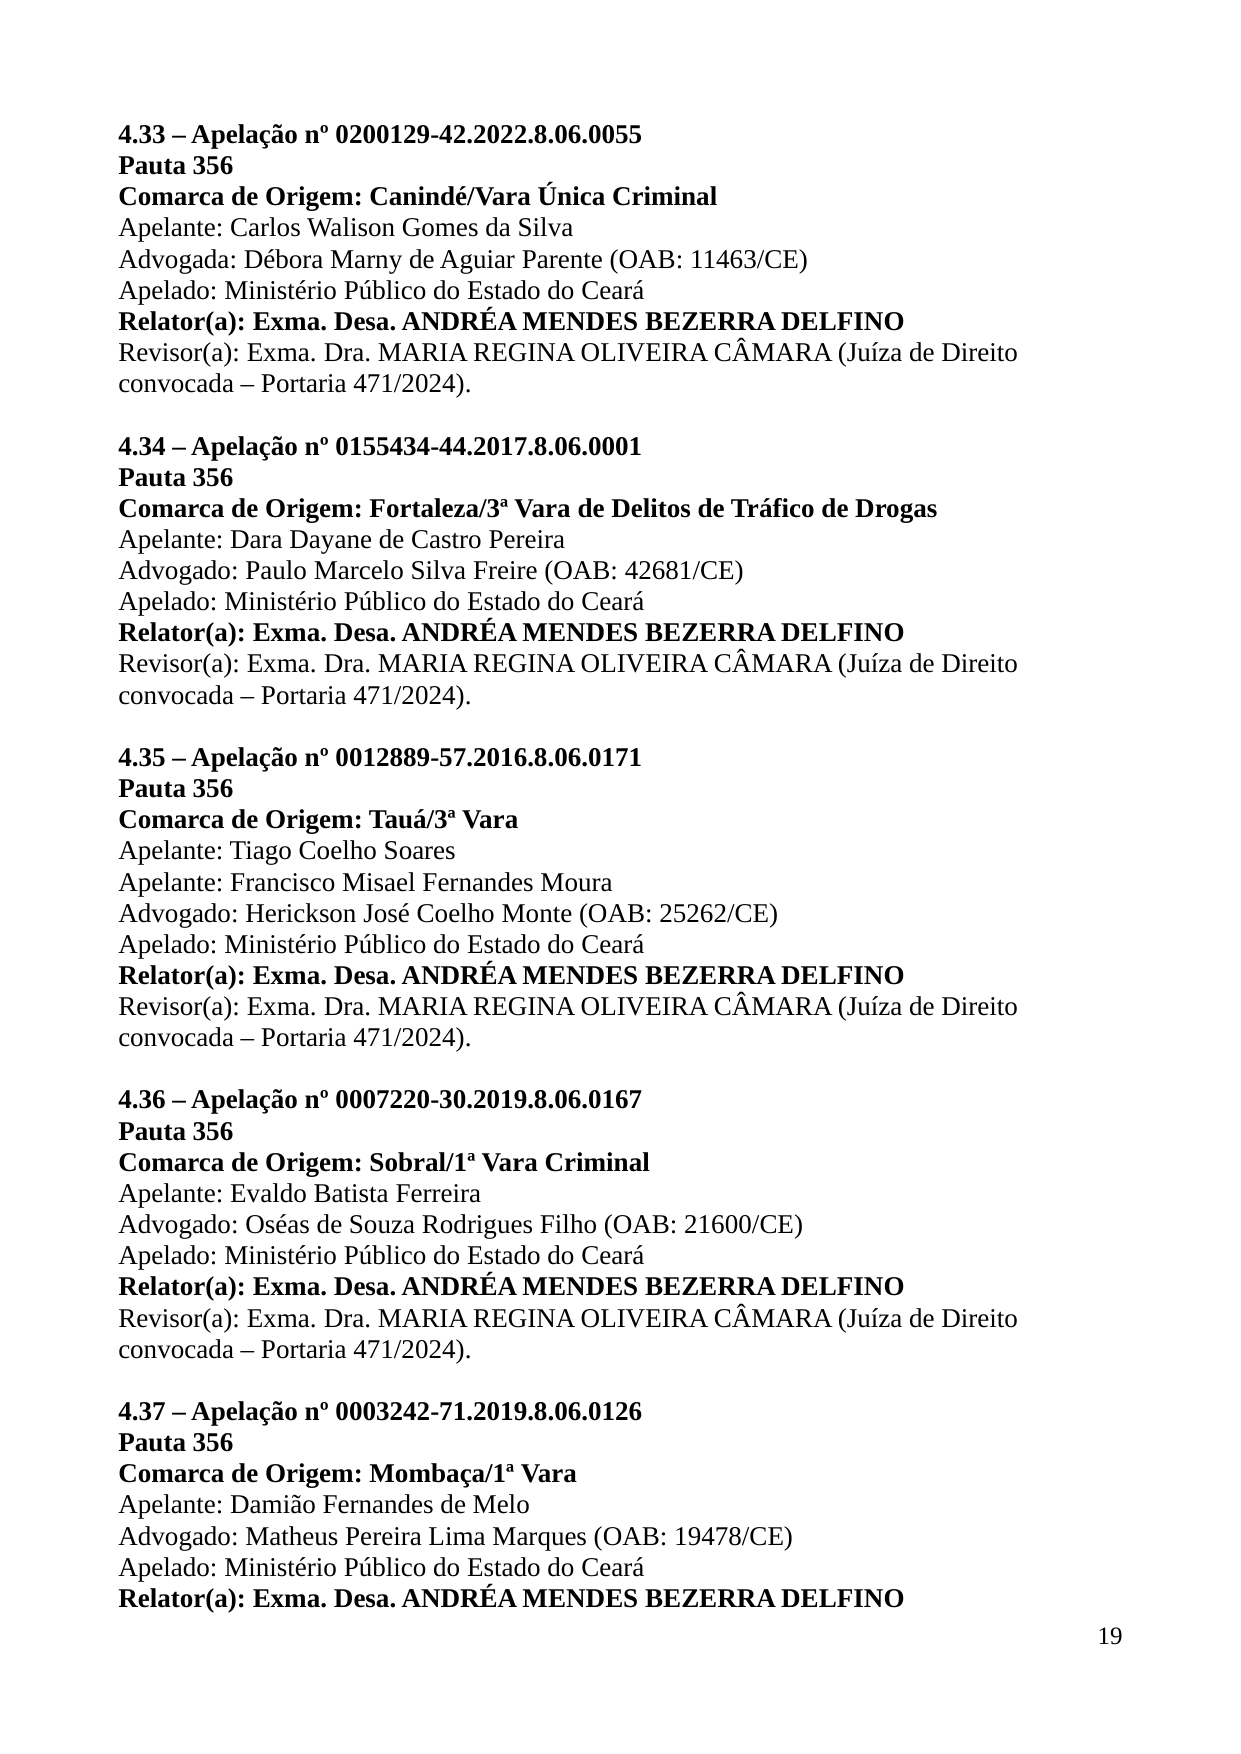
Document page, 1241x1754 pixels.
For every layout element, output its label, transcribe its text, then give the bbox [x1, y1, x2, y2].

text Comarca de Origem: Tauá/3ª Vara [118, 803, 1122, 834]
text Revisor(a): Exma. Dra. MARIA REGINA OLIVEIRA CÂMARA (Juíza de Direito convocada – Portaria 471/2024). [118, 648, 1122, 710]
text Pauta 356 [118, 1426, 1122, 1457]
text Relator(a): Exma. Desa. ANDRÉA MENDES BEZERRA DELFINO [118, 1582, 1122, 1613]
text Relator(a): Exma. Desa. ANDRÉA MENDES BEZERRA DELFINO [118, 1271, 1122, 1302]
text Apelado: Ministério Público do Estado do Ceará [118, 1239, 1122, 1271]
text Comarca de Origem: Fortaleza/3ª Vara de Delitos de Tráfico de Drogas [118, 492, 1122, 523]
text Comarca de Origem: Mombaça/1ª Vara [118, 1457, 1122, 1488]
text Advogada: Débora Marny de Aguiar Parente (OAB: 11463/CE) [118, 243, 1122, 274]
text Apelante: Carlos Walison Gomes da Silva [118, 212, 1122, 243]
text Apelante: Evaldo Batista Ferreira [118, 1177, 1122, 1208]
text Revisor(a): Exma. Dra. MARIA REGINA OLIVEIRA CÂMARA (Juíza de Direito convocada – Portaria 471/2024). [118, 990, 1122, 1052]
text Revisor(a): Exma. Dra. MARIA REGINA OLIVEIRA CÂMARA (Juíza de Direito convocada – Portaria 471/2024). [118, 1302, 1122, 1364]
text Apelante: Tiago Coelho Soares [118, 834, 1122, 866]
text Pauta 356 [118, 149, 1122, 180]
text Comarca de Origem: Sobral/1ª Vara Criminal [118, 1146, 1122, 1177]
text Revisor(a): Exma. Dra. MARIA REGINA OLIVEIRA CÂMARA (Juíza de Direito convocada – Portaria 471/2024). [118, 336, 1122, 398]
text Pauta 356 [118, 772, 1122, 803]
text 4.35 – Apelação nº 0012889-57.2016.8.06.0171 [118, 741, 1122, 772]
text Apelado: Ministério Público do Estado do Ceará [118, 1551, 1122, 1582]
text Advogado: Matheus Pereira Lima Marques (OAB: 19478/CE) [118, 1520, 1122, 1551]
text Apelado: Ministério Público do Estado do Ceará [118, 274, 1122, 305]
text Advogado: Herickson José Coelho Monte (OAB: 25262/CE) [118, 897, 1122, 928]
text Apelado: Ministério Público do Estado do Ceará [118, 585, 1122, 616]
text Pauta 356 [118, 1115, 1122, 1146]
text Apelante: Dara Dayane de Castro Pereira [118, 523, 1122, 554]
text Apelante: Damião Fernandes de Melo [118, 1488, 1122, 1520]
text Relator(a): Exma. Desa. ANDRÉA MENDES BEZERRA DELFINO [118, 959, 1122, 990]
text Apelado: Ministério Público do Estado do Ceará [118, 928, 1122, 959]
text 4.34 – Apelação nº 0155434-44.2017.8.06.0001 [118, 429, 1122, 461]
text 4.36 – Apelação nº 0007220-30.2019.8.06.0167 [118, 1084, 1122, 1115]
text Comarca de Origem: Canindé/Vara Única Criminal [118, 180, 1122, 212]
text Apelante: Francisco Misael Fernandes Moura [118, 866, 1122, 897]
text Advogado: Paulo Marcelo Silva Freire (OAB: 42681/CE) [118, 554, 1122, 585]
text Pauta 356 [118, 461, 1122, 492]
text 4.37 – Apelação nº 0003242-71.2019.8.06.0126 [118, 1395, 1122, 1426]
text Relator(a): Exma. Desa. ANDRÉA MENDES BEZERRA DELFINO [118, 616, 1122, 648]
text Relator(a): Exma. Desa. ANDRÉA MENDES BEZERRA DELFINO [118, 305, 1122, 336]
text Advogado: Oséas de Souza Rodrigues Filho (OAB: 21600/CE) [118, 1208, 1122, 1239]
text 4.33 – Apelação nº 0200129-42.2022.8.06.0055 [118, 118, 1122, 149]
